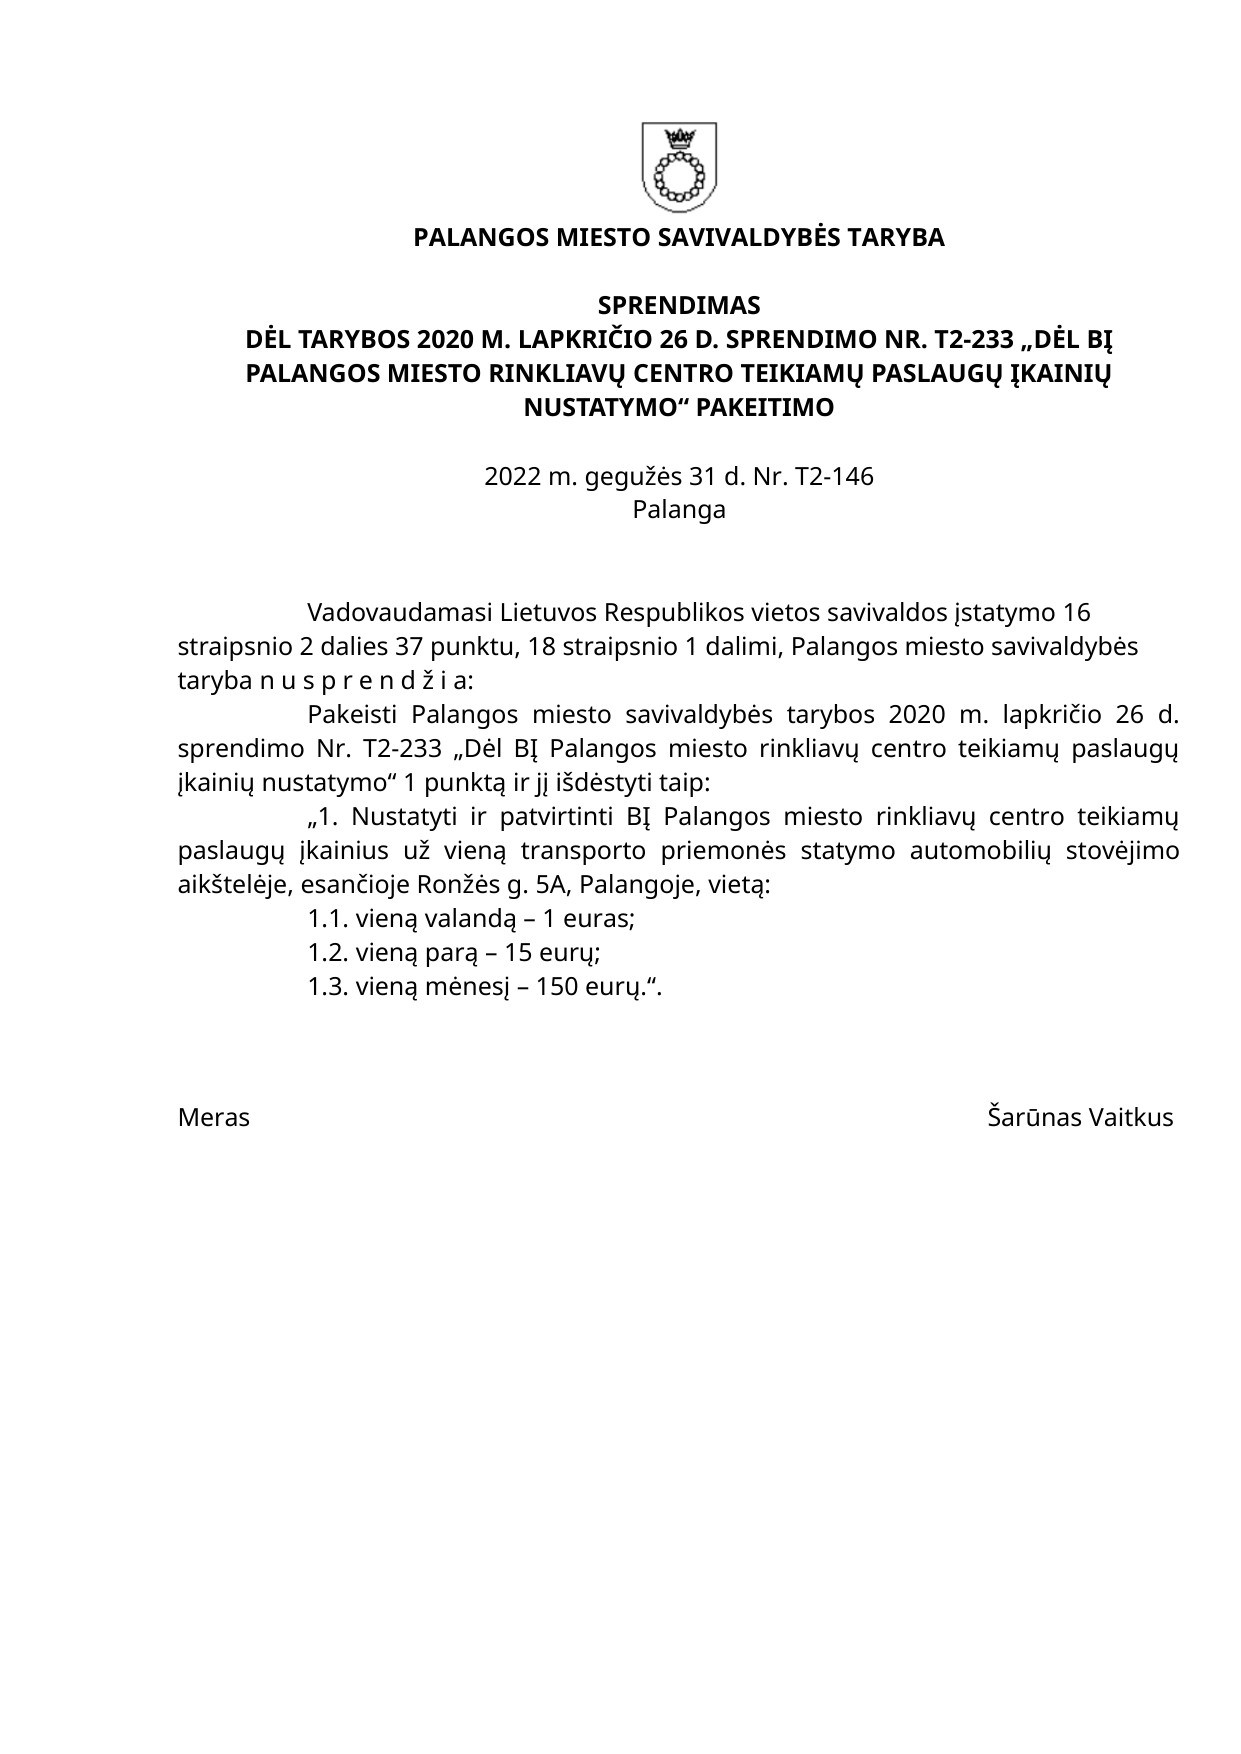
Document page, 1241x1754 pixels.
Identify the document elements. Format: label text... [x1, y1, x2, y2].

text Meras Šarūnas Vaitkus [177, 1100, 1181, 1134]
text „1. Nustatyti ir patvirtinti BĮ Palangos miesto rinkliavų centro teikiamų paslaugų įkainius už vieną transporto priemonės statymo automobilių stovėjimo aikštelėje, esančioje Ronžės g. 5A, Palangoje, vietą: [177, 799, 1181, 901]
text DĖL TARYBOS 2020 M. LAPKRIČIO 26 D. SPRENDIMO NR. T2-233 „DĖL BĮ PALANGOS MIESTO RINKLIAVŲ CENTRO TEIKIAMŲ PASLAUGŲ ĮKAINIŲ NUSTATYMO“ PAKEITIMO [177, 322, 1181, 424]
text Pakeisti Palangos miesto savivaldybės tarybos 2020 m. lapkričio 26 d. sprendimo Nr. T2-233 „Dėl BĮ Palangos miesto rinkliavų centro teikiamų paslaugų įkainių nustatymo“ 1 punktą ir jį išdėstyti taip: [177, 697, 1181, 799]
text PALANGOS MIESTO SAVIVALDYBĖS TARYBA [177, 220, 1181, 254]
text 1.1. vieną valandą – 1 euras; [177, 901, 1181, 935]
text 2022 m. gegužės 31 d. Nr. T2-146 [177, 458, 1181, 492]
text 1.2. vieną parą – 15 eurų; [177, 935, 1181, 969]
text 1.3. vieną mėnesį – 150 eurų.“. [177, 969, 1181, 1003]
text SPRENDIMAS [177, 288, 1181, 322]
text Palanga [177, 492, 1181, 526]
text Vadovaudamasi Lietuvos Respublikos vietos savivaldos įstatymo 16 straipsnio 2 dalies 37 punktu, 18 straipsnio 1 dalimi, Palangos miesto savivaldybės taryba nusprendžia: [177, 594, 1181, 697]
